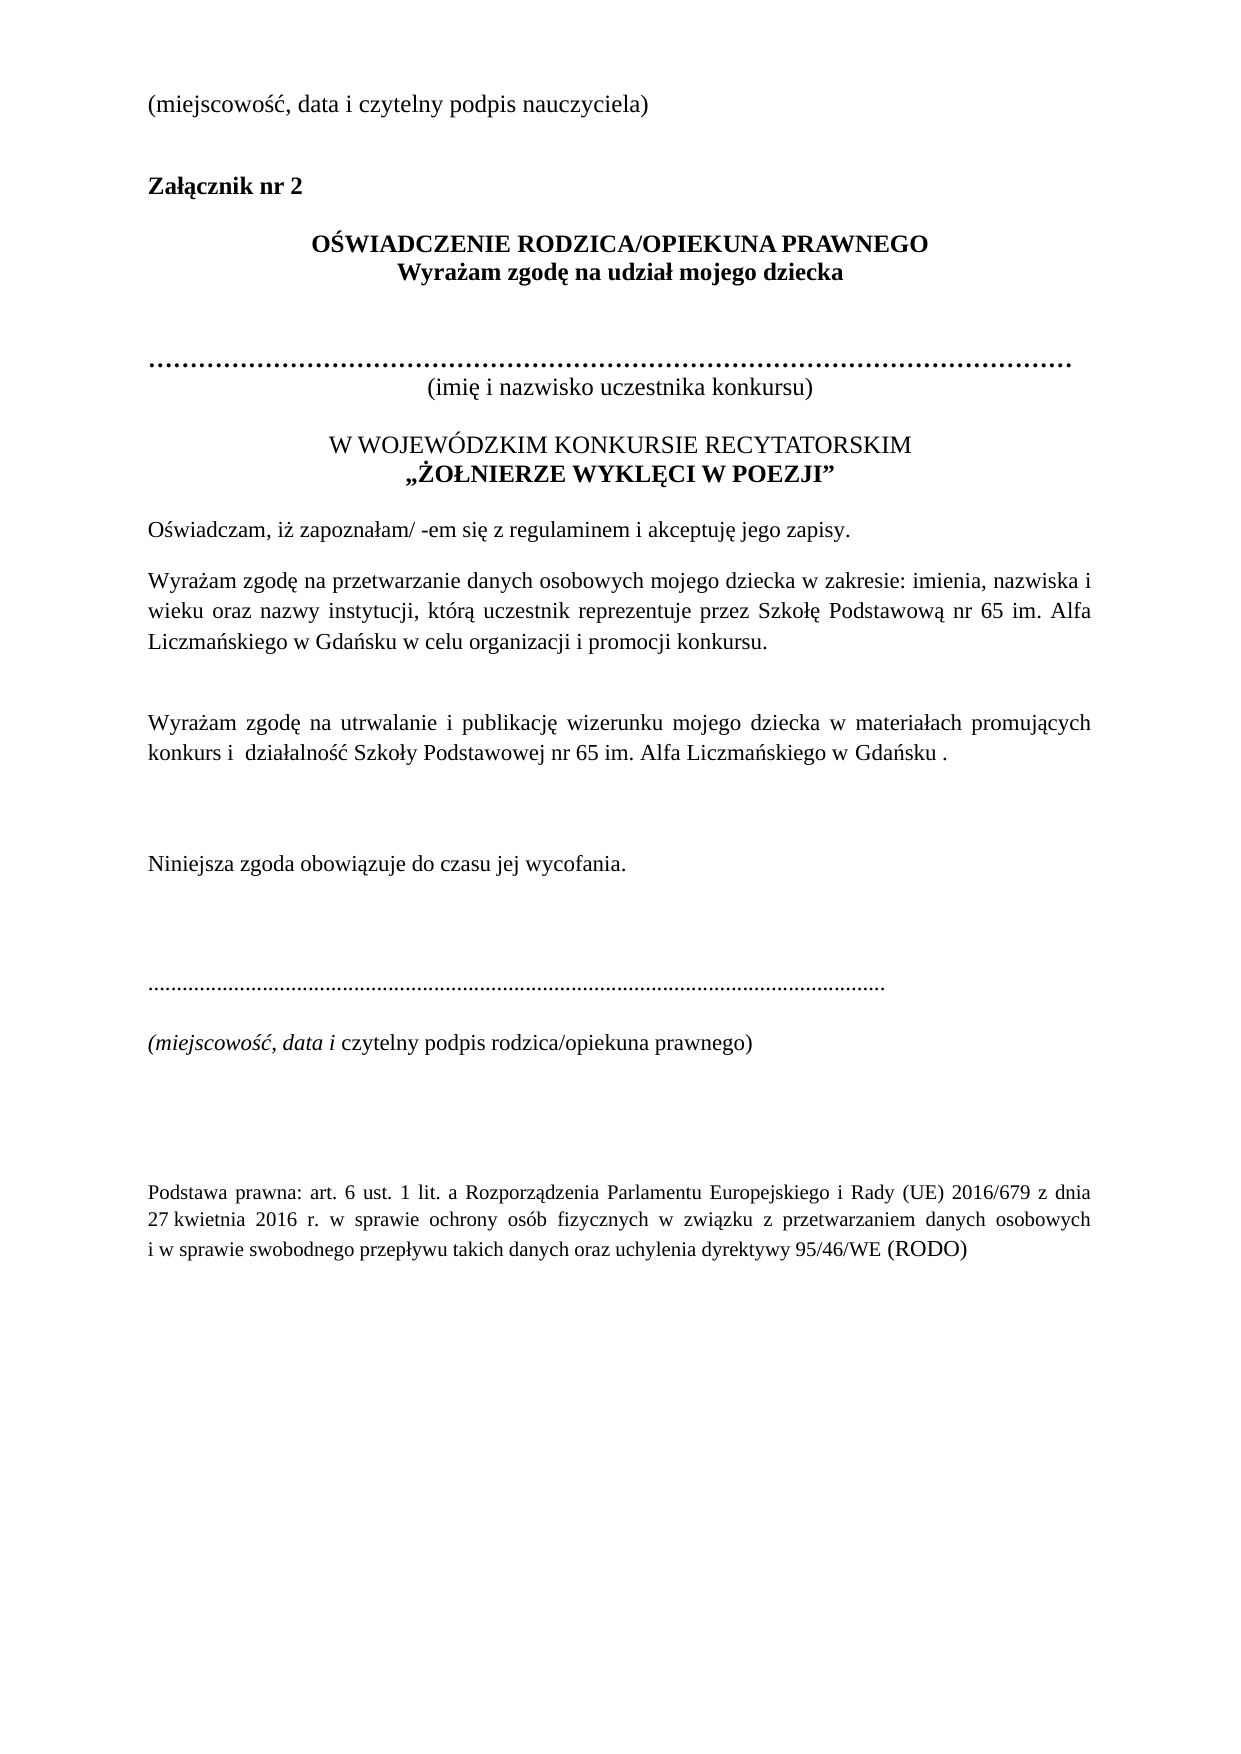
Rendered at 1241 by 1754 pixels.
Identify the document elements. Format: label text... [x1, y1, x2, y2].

text Wyrażam zgodę na udział mojego dziecka [148, 257, 1092, 286]
text Oświadczam, iż zapoznałam/ -em się z regulaminem i akceptuję jego zapisy. [148, 516, 1092, 543]
text Wyrażam zgodę na utrwalanie i publikację wizerunku mojego dziecka w materiałach promujących konkurs i działalność Szkoły Podstawowej nr 65 im. Alfa Liczmańskiego w Gdańsku . [148, 679, 1092, 766]
text Wyrażam zgodę na przetwarzanie danych osobowych mojego dziecka w zakresie: imienia, nazwiska i wieku oraz nazwy instytucji, którą uczestnik reprezentuje przez Szkołę Podstawową nr 65 im. Alfa Liczmańskiego w Gdańsku w celu organizacji i promocji konkursu. [148, 567, 1092, 654]
text ………………………………………………………………………………………………… [148, 344, 1092, 372]
text (miejscowość, data i czytelny podpis nauczyciela) [148, 89, 1092, 117]
text W WOJEWÓDZKIM KONKURSIE RECYTATORSKIM [148, 430, 1092, 459]
text „ŻOŁNIERZE WYKLĘCI W POEZJI” [148, 459, 1092, 487]
text (miejscowość, data i czytelny podpis rodzica/opiekuna prawnego) [148, 1029, 1092, 1056]
text (imię i nazwisko uczestnika konkursu) [148, 372, 1092, 401]
text OŚWIADCZENIE RODZICA/OPIEKUNA PRAWNEGO [148, 229, 1092, 257]
text Podstawa prawna: art. 6 ust. 1 lit. a Rozporządzenia Parlamentu Europejskiego i Rady (UE) 2016/679 z dnia 27 kwietnia 2016 r. w sprawie ochrony osób fizycznych w związku z przetwarzaniem danych osobowych i w sprawie swobodnego przepływu takich danych oraz uchylenia dyrektywy 95/46/WE (RODO) [148, 1150, 1092, 1262]
text Niniejsza zgoda obowiązuje do czasu jej wycofania. ................................................................................................................................. [148, 851, 1092, 995]
text Załącznik nr 2 [148, 171, 1092, 200]
